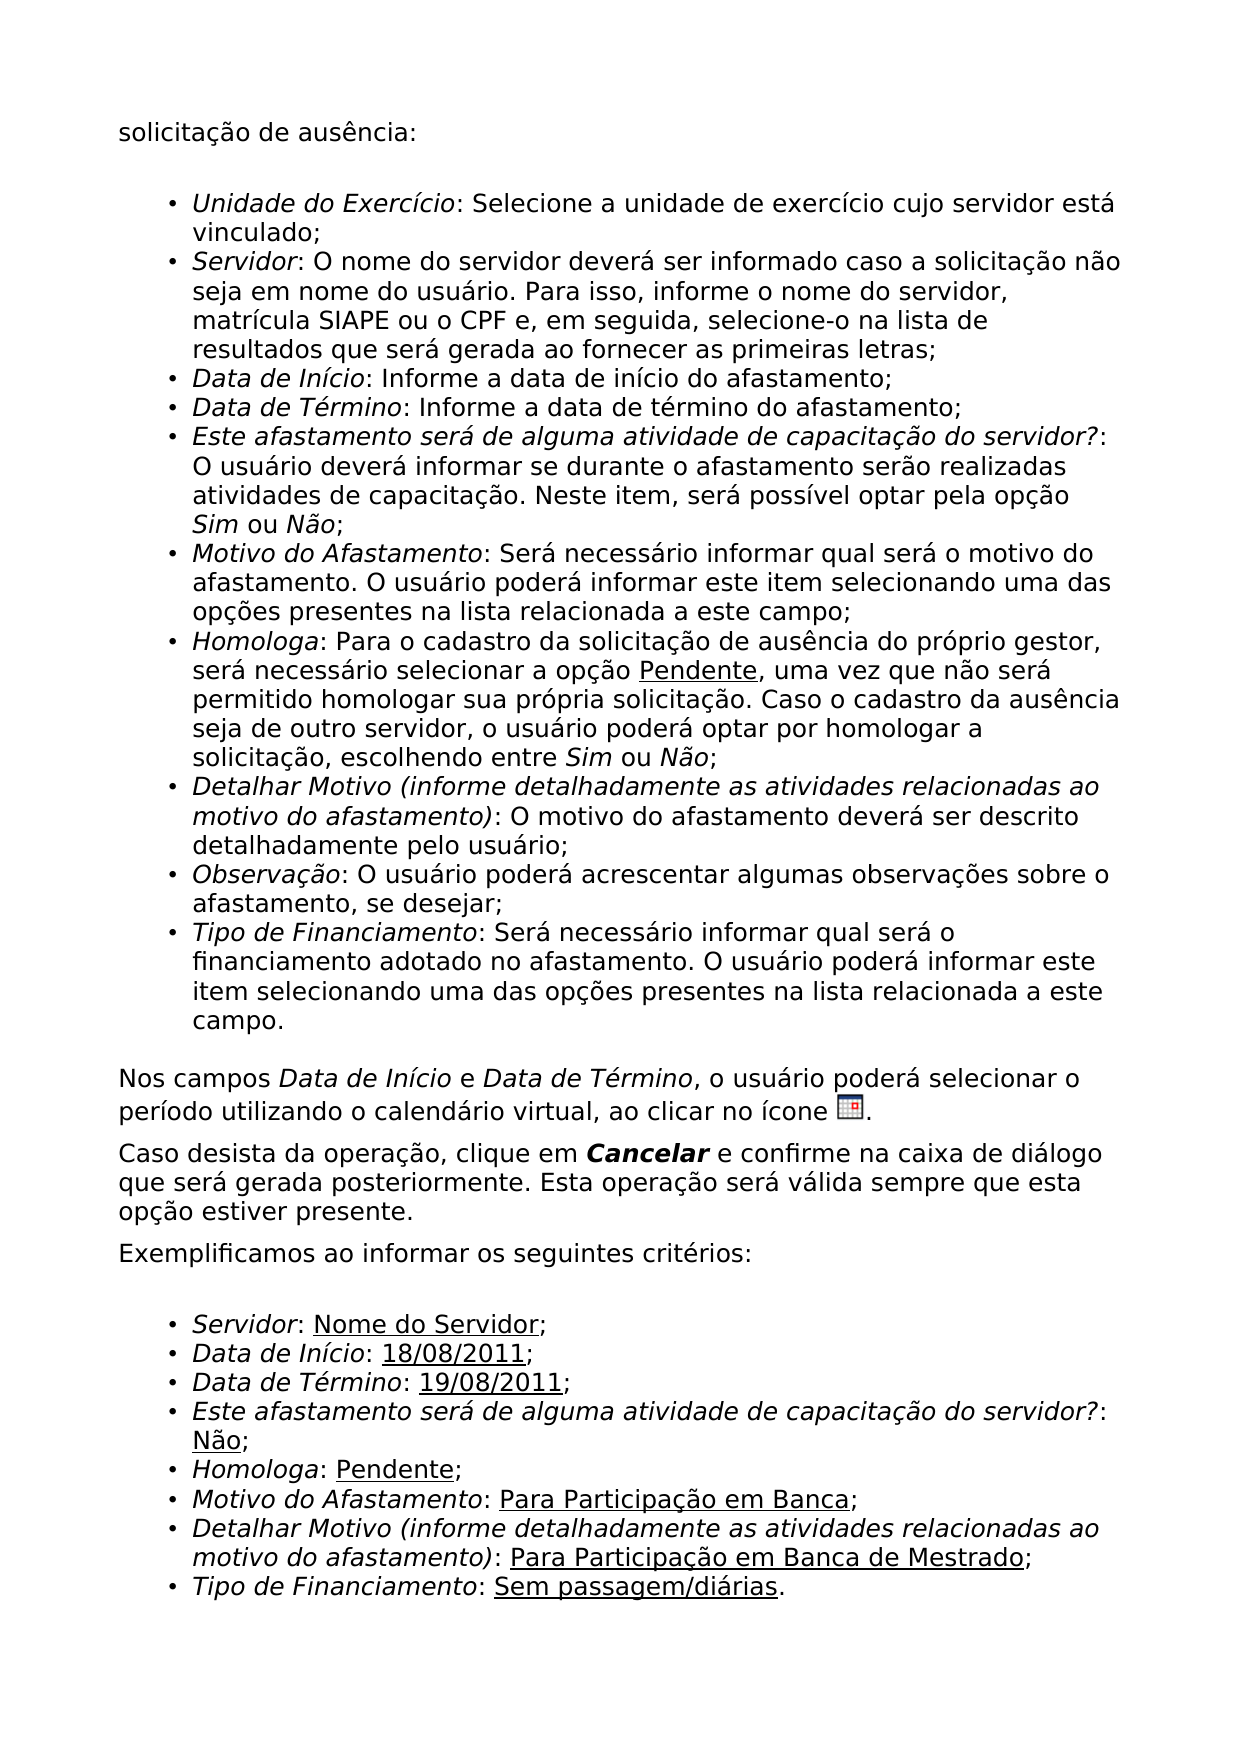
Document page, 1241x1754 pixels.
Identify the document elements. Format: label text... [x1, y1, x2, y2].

list Tipo de Financiamento: Sem passagem/diárias. [177, 1572, 1122, 1602]
picture [836, 1093, 865, 1121]
list Detalhar Motivo (informe detalhadamente as atividades relacionadas ao motivo do afastamento): Para Participação em Banca de Mestrado; [177, 1514, 1122, 1572]
list Data de Término: Informe a data de término do afastamento; [177, 393, 1122, 423]
list Unidade do Exercício: Selecione a unidade de exercício cujo servidor está vinculado; [177, 189, 1122, 248]
list Motivo do Afastamento: Para Participação em Banca; [177, 1485, 1122, 1514]
list Motivo do Afastamento: Será necessário informar qual será o motivo do afastamento. O usuário poderá informar este item selecionando uma das opções presentes na lista relacionada a este campo; [177, 539, 1122, 627]
text Exemplificamos ao informar os seguintes critérios: [118, 1239, 1122, 1268]
text Nos campos Data de Início e Data de Término, o usuário poderá selecionar o período utilizando o calendário virtual, ao clicar no ícone . [118, 1064, 1122, 1126]
text solicitação de ausência: [118, 118, 1122, 147]
list Homologa: Pendente; [177, 1456, 1122, 1485]
list Servidor: O nome do servidor deverá ser informado caso a solicitação não seja em nome do usuário. Para isso, informe o nome do servidor, matrícula SIAPE ou o CPF e, em seguida, selecione-o na lista de resultados que será gerada ao fornecer as primeiras letras; [177, 248, 1122, 364]
list Data de Término: 19/08/2011; [177, 1368, 1122, 1397]
list Observação: O usuário poderá acrescentar algumas observações sobre o afastamento, se desejar; [177, 860, 1122, 918]
list Homologa: Para o cadastro da solicitação de ausência do próprio gestor, será necessário selecionar a opção Pendente, uma vez que não será permitido homologar sua própria solicitação. Caso o cadastro da ausência seja de outro servidor, o usuário poderá optar por homologar a solicitação, escolhendo entre Sim ou Não; [177, 627, 1122, 773]
list Servidor: Nome do Servidor; [177, 1310, 1122, 1339]
text Caso desista da operação, clique em Cancelar e confirme na caixa de diálogo que será gerada posteriormente. Esta operação será válida sempre que esta opção estiver presente. [118, 1139, 1122, 1226]
list Data de Início: 18/08/2011; [177, 1339, 1122, 1368]
list Tipo de Financiamento: Será necessário informar qual será o financiamento adotado no afastamento. O usuário poderá informar este item selecionando uma das opções presentes na lista relacionada a este campo. [177, 918, 1122, 1035]
list Detalhar Motivo (informe detalhadamente as atividades relacionadas ao motivo do afastamento): O motivo do afastamento deverá ser descrito detalhadamente pelo usuário; [177, 773, 1122, 860]
list Data de Início: Informe a data de início do afastamento; [177, 364, 1122, 393]
list Este afastamento será de alguma atividade de capacitação do servidor?: Não; [177, 1397, 1122, 1456]
list Este afastamento será de alguma atividade de capacitação do servidor?: O usuário deverá informar se durante o afastamento serão realizadas atividades de capacitação. Neste item, será possível optar pela opção Sim ou Não; [177, 423, 1122, 539]
